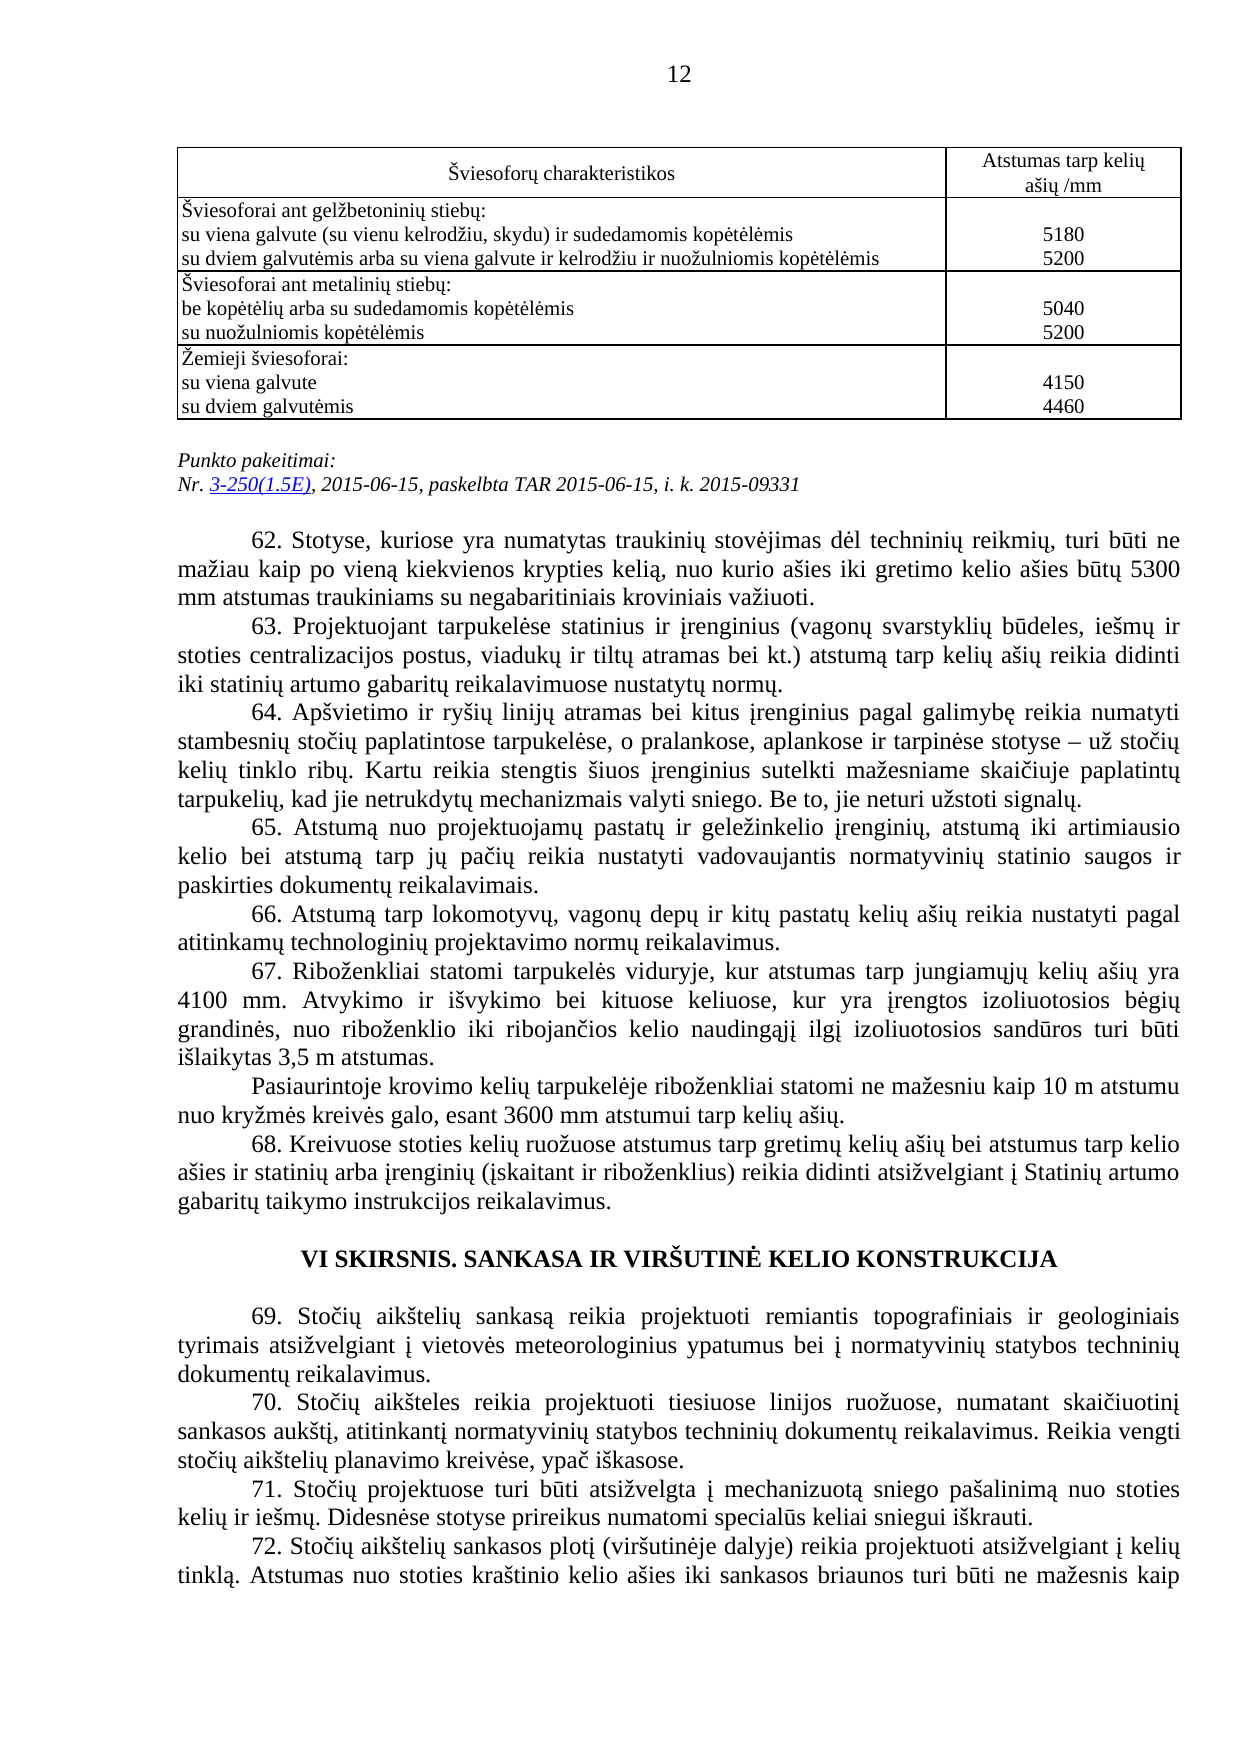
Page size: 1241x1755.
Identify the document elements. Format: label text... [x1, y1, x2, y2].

text VI SKIRSNIS. SANKASA IR VIRŠUTINĖ KELIO KONSTRUKCIJA [177, 1244, 1181, 1272]
table_cell 5200 [947, 246, 1180, 270]
text 62. Stotyse, kuriose yra numatytas traukinių stovėjimas dėl techninių reikmių, turi būti ne mažiau kaip po vieną kiekvienos krypties kelią, nuo kurio ašies iki gretimo kelio ašies būtų 5300 mm atstumas traukiniams su negabaritiniais kroviniais važiuoti. [177, 525, 1181, 611]
table_cell Šviesoforai ant gelžbetoninių stiebų: su viena galvute (su vienu kelrodžiu, skydu) ir sudedamomis kopėtėlėmis [178, 198, 945, 246]
table_header Šviesoforų charakteristikos [178, 148, 945, 197]
text 63. Projektuojant tarpukelėse statinius ir įrenginius (vagonų svarstyklių būdeles, iešmų ir stoties centralizacijos postus, viadukų ir tiltų atramas bei kt.) atstumą tarp kelių ašių reikia didinti iki statinių artumo gabaritų reikalavimuose nustatytų normų. [177, 611, 1181, 697]
text Punkto pakeitimai: [177, 448, 1181, 472]
text 72. Stočių aikštelių sankasos plotį (viršutinėje dalyje) reikia projektuoti atsižvelgiant į kelių tinklą. Atstumas nuo stoties kraštinio kelio ašies iki sankasos briaunos turi būti ne mažesnis kaip [177, 1531, 1181, 1589]
text 64. Apšvietimo ir ryšių linijų atramas bei kitus įrenginius pagal galimybę reikia numatyti stambesnių stočių paplatintose tarpukelėse, o pralankose, aplankose ir tarpinėse stotyse – už stočių kelių tinklo ribų. Kartu reikia stengtis šiuos įrenginius sutelkti mažesniame skaičiuje paplatintų tarpukelių, kad jie netrukdytų mechanizmais valyti sniego. Be to, jie neturi užstoti signalų. [177, 697, 1181, 812]
table_cell 5200 [947, 320, 1180, 344]
text 71. Stočių projektuose turi būti atsižvelgta į mechanizuotą sniego pašalinimą nuo stoties kelių ir iešmų. Didesnėse stotyse prireikus numatomi specialūs keliai sniegui iškrauti. [177, 1474, 1181, 1531]
text 70. Stočių aikšteles reikia projektuoti tiesiuose linijos ruožuose, numatant skaičiuotinį sankasos aukštį, atitinkantį normatyvinių statybos techninių dokumentų reikalavimus. Reikia vengti stočių aikštelių planavimo kreivėse, ypač iškasose. [177, 1387, 1181, 1474]
table_cell 5180 [947, 198, 1180, 246]
table_cell su dviem galvutėmis arba su viena galvute ir kelrodžiu ir nuožulniomis kopėtėlėmis [178, 246, 945, 270]
table_cell 4150 [947, 346, 1180, 394]
table_cell Žemieji šviesoforai: su viena galvute [178, 346, 945, 394]
table_cell 4460 [947, 394, 1180, 418]
table_cell 5040 [947, 272, 1180, 320]
table_cell su dviem galvutėmis [178, 394, 945, 418]
text 65. Atstumą nuo projektuojamų pastatų ir geležinkelio įrenginių, atstumą iki artimiausio kelio bei atstumą tarp jų pačių reikia nustatyti vadovaujantis normatyvinių statinio saugos ir paskirties dokumentų reikalavimais. [177, 812, 1181, 899]
table_cell su nuožulniomis kopėtėlėmis [178, 320, 945, 344]
table_cell Šviesoforai ant metalinių stiebų: be kopėtėlių arba su sudedamomis kopėtėlėmis [178, 272, 945, 320]
text Pasiaurintoje krovimo kelių tarpukelėje riboženkliai statomi ne mažesniu kaip 10 m atstumu nuo kryžmės kreivės galo, esant 3600 mm atstumui tarp kelių ašių. [177, 1071, 1181, 1129]
text 67. Riboženkliai statomi tarpukelės viduryje, kur atstumas tarp jungiamųjų kelių ašių yra 4100 mm. Atvykimo ir išvykimo bei kituose keliuose, kur yra įrengtos izoliuotosios bėgių grandinės, nuo riboženklio iki ribojančios kelio naudingąjį ilgį izoliuotosios sandūros turi būti išlaikytas 3,5 m atstumas. [177, 956, 1181, 1071]
text Nr. 3-250(1.5E), 2015-06-15, paskelbta TAR 2015-06-15, i. k. 2015-09331 [177, 472, 1181, 496]
text 68. Kreivuose stoties kelių ruožuose atstumus tarp gretimų kelių ašių bei atstumus tarp kelio ašies ir statinių arba įrenginių (įskaitant ir riboženklius) reikia didinti atsižvelgiant į Statinių artumo gabaritų taikymo instrukcijos reikalavimus. [177, 1129, 1181, 1215]
text 66. Atstumą tarp lokomotyvų, vagonų depų ir kitų pastatų kelių ašių reikia nustatyti pagal atitinkamų technologinių projektavimo normų reikalavimus. [177, 899, 1181, 956]
text 69. Stočių aikštelių sankasą reikia projektuoti remiantis topografiniais ir geologiniais tyrimais atsižvelgiant į vietovės meteorologinius ypatumus bei į normatyvinių statybos techninių dokumentų reikalavimus. [177, 1301, 1181, 1387]
table_header Atstumas tarp kelių ašių /mm [947, 148, 1180, 197]
